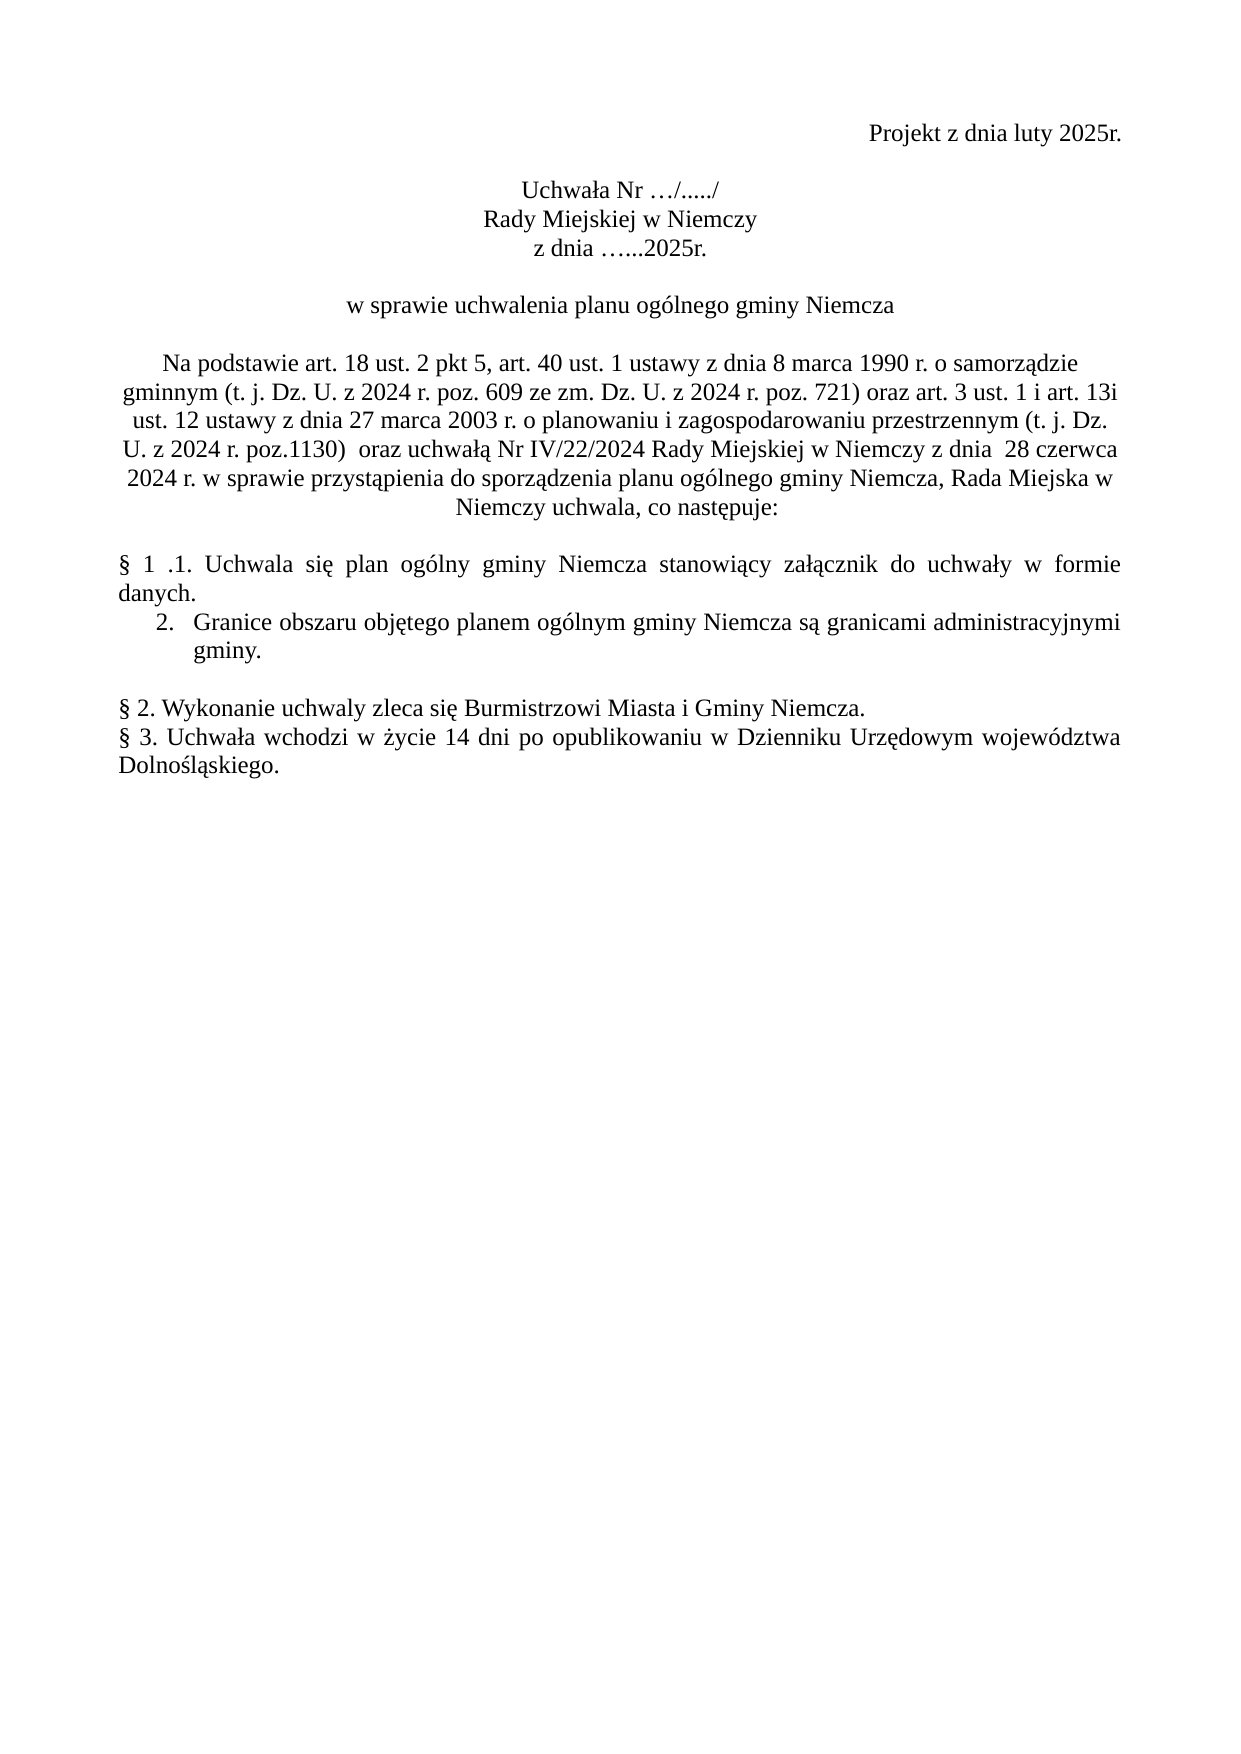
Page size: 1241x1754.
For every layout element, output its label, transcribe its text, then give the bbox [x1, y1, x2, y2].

text w sprawie uchwalenia planu ogólnego gminy Niemcza [118, 291, 1122, 319]
text Uchwała Nr …/...../ [118, 176, 1122, 204]
text z dnia …...2025r. [118, 233, 1122, 262]
text § 3. Uchwała wchodzi w życie 14 dni po opublikowaniu w Dzienniku Urzędowym województwa Dolnośląskiego. [118, 722, 1122, 779]
text § 2. Wykonanie uchwaly zleca się Burmistrzowi Miasta i Gminy Niemcza. [118, 693, 1122, 722]
text Rady Miejskiej w Niemczy [118, 204, 1122, 233]
text § 1 .1. Uchwala się plan ogólny gminy Niemcza stanowiący załącznik do uchwały w formie danych. [118, 549, 1122, 607]
text Na podstawie art. 18 ust. 2 pkt 5, art. 40 ust. 1 ustawy z dnia 8 marca 1990 r. o samorządzie gminnym (t. j. Dz. U. z 2024 r. poz. 609 ze zm. Dz. U. z 2024 r. poz. 721) oraz art. 3 ust. 1 i art. 13i ust. 12 ustawy z dnia 27 marca 2003 r. o planowaniu i zagospodarowaniu przestrzennym (t. j. Dz. U. z 2024 r. poz.1130) oraz uchwałą Nr IV/22/2024 Rady Miejskiej w Niemczy z dnia 28 czerwca 2024 r. w sprawie przystąpienia do sporządzenia planu ogólnego gminy Niemcza, Rada Miejska w Niemczy uchwala, co następuje: [118, 348, 1122, 521]
text Projekt z dnia luty 2025r. [118, 118, 1122, 147]
list Granice obszaru objętego planem ogólnym gminy Niemcza są granicami administracyjnymi gminy. [156, 607, 1122, 664]
